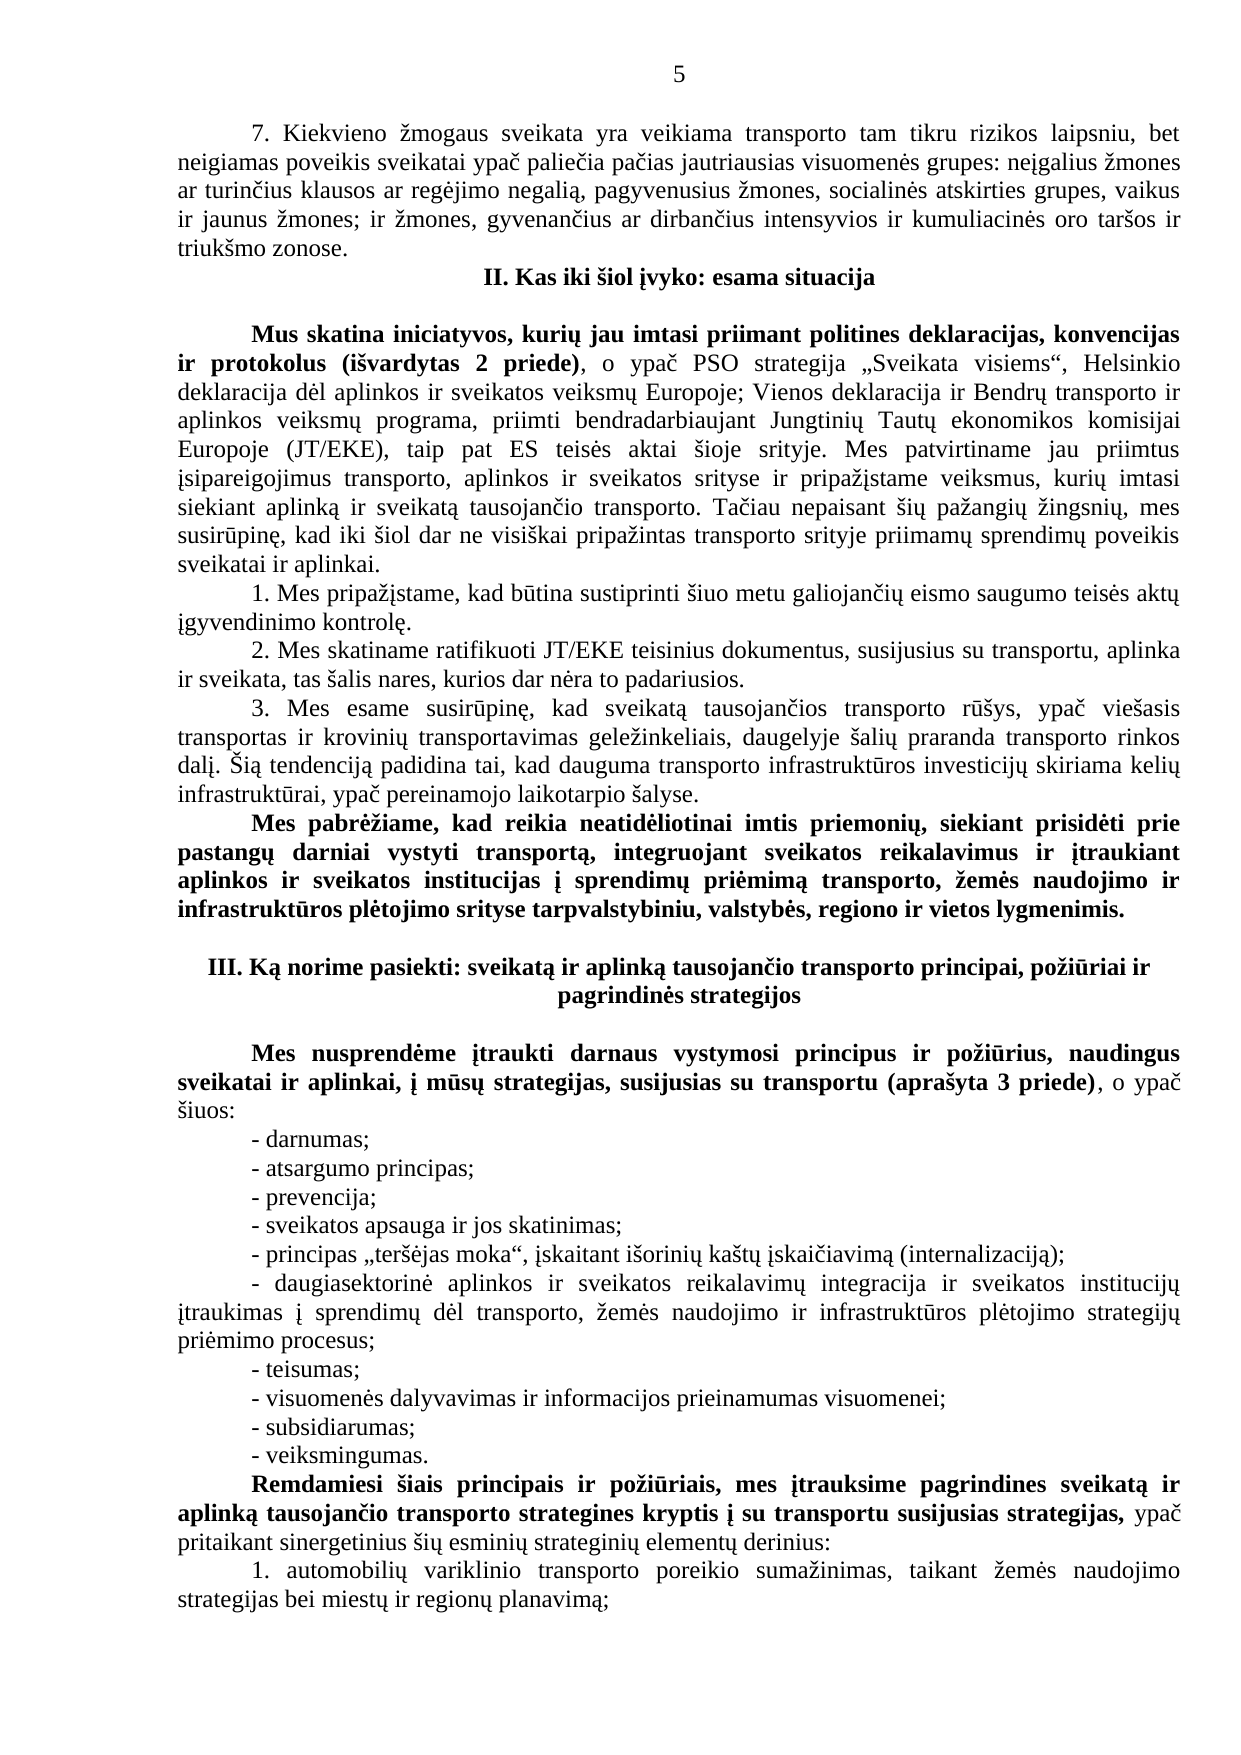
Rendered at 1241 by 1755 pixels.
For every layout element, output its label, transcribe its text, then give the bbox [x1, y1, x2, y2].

text Mus skatina iniciatyvos, kurių jau imtasi priimant politines deklaracijas, konvencijas ir protokolus (išvardytas 2 priede), o ypač PSO strategija „Sveikata visiems“, Helsinkio deklaracija dėl aplinkos ir sveikatos veiksmų Europoje; Vienos deklaracija ir Bendrų transporto ir aplinkos veiksmų programa, priimti bendradarbiaujant Jungtinių Tautų ekonomikos komisijai Europoje (JT/EKE), taip pat ES teisės aktai šioje srityje. Mes patvirtiname jau priimtus įsipareigojimus transporto, aplinkos ir sveikatos srityse ir pripažįstame veiksmus, kurių imtasi siekiant aplinką ir sveikatą tausojančio transporto. Tačiau nepaisant šių pažangių žingsnių, mes susirūpinę, kad iki šiol dar ne visiškai pripažintas transporto srityje priimamų sprendimų poveikis sveikatai ir aplinkai. [177, 319, 1181, 578]
text - teisumas; [177, 1354, 1181, 1383]
text III. Ką norime pasiekti: sveikatą ir aplinką tausojančio transporto principai, požiūriai ir pagrindinės strategijos [177, 952, 1181, 1009]
text - veiksmingumas. [177, 1441, 1181, 1469]
text - darnumas; [177, 1124, 1181, 1153]
text 1. Mes pripažįstame, kad būtina sustiprinti šiuo metu galiojančių eismo saugumo teisės aktų įgyvendinimo kontrolę. [177, 578, 1181, 636]
text II. Kas iki šiol įvyko: esama situacija [177, 262, 1181, 291]
text - visuomenės dalyvavimas ir informacijos prieinamumas visuomenei; [177, 1383, 1181, 1412]
text Remdamiesi šiais principais ir požiūriais, mes įtrauksime pagrindines sveikatą ir aplinką tausojančio transporto strategines kryptis į su transportu susijusias strategijas, ypač pritaikant sinergetinius šių esminių strateginių elementų derinius: [177, 1469, 1181, 1556]
text - sveikatos apsauga ir jos skatinimas; [177, 1211, 1181, 1239]
text - daugiasektorinė aplinkos ir sveikatos reikalavimų integracija ir sveikatos institucijų įtraukimas į sprendimų dėl transporto, žemės naudojimo ir infrastruktūros plėtojimo strategijų priėmimo procesus; [177, 1268, 1181, 1354]
text - principas „teršėjas moka“, įskaitant išorinių kaštų įskaičiavimą (internalizaciją); [177, 1239, 1181, 1268]
text Mes nusprendėme įtraukti darnaus vystymosi principus ir požiūrius, naudingus sveikatai ir aplinkai, į mūsų strategijas, susijusias su transportu (aprašyta 3 priede), o ypač šiuos: [177, 1038, 1181, 1124]
text 2. Mes skatiname ratifikuoti JT/EKE teisinius dokumentus, susijusius su transportu, aplinka ir sveikata, tas šalis nares, kurios dar nėra to padariusios. [177, 636, 1181, 693]
text Mes pabrėžiame, kad reikia neatidėliotinai imtis priemonių, siekiant prisidėti prie pastangų darniai vystyti transportą, integruojant sveikatos reikalavimus ir įtraukiant aplinkos ir sveikatos institucijas į sprendimų priėmimą transporto, žemės naudojimo ir infrastruktūros plėtojimo srityse tarpvalstybiniu, valstybės, regiono ir vietos lygmenimis. [177, 808, 1181, 923]
text 3. Mes esame susirūpinę, kad sveikatą tausojančios transporto rūšys, ypač viešasis transportas ir krovinių transportavimas geležinkeliais, daugelyje šalių praranda transporto rinkos dalį. Šią tendenciją padidina tai, kad dauguma transporto infrastruktūros investicijų skiriama kelių infrastruktūrai, ypač pereinamojo laikotarpio šalyse. [177, 693, 1181, 808]
text - prevencija; [177, 1182, 1181, 1211]
text - subsidiarumas; [177, 1412, 1181, 1441]
text 1. automobilių variklinio transporto poreikio sumažinimas, taikant žemės naudojimo strategijas bei miestų ir regionų planavimą; [177, 1556, 1181, 1613]
text 7. Kiekvieno žmogaus sveikata yra veikiama transporto tam tikru rizikos laipsniu, bet neigiamas poveikis sveikatai ypač paliečia pačias jautriausias visuomenės grupes: neįgalius žmones ar turinčius klausos ar regėjimo negalią, pagyvenusius žmones, socialinės atskirties grupes, vaikus ir jaunus žmones; ir žmones, gyvenančius ar dirbančius intensyvios ir kumuliacinės oro taršos ir triukšmo zonose. [177, 118, 1181, 262]
text - atsargumo principas; [177, 1153, 1181, 1182]
